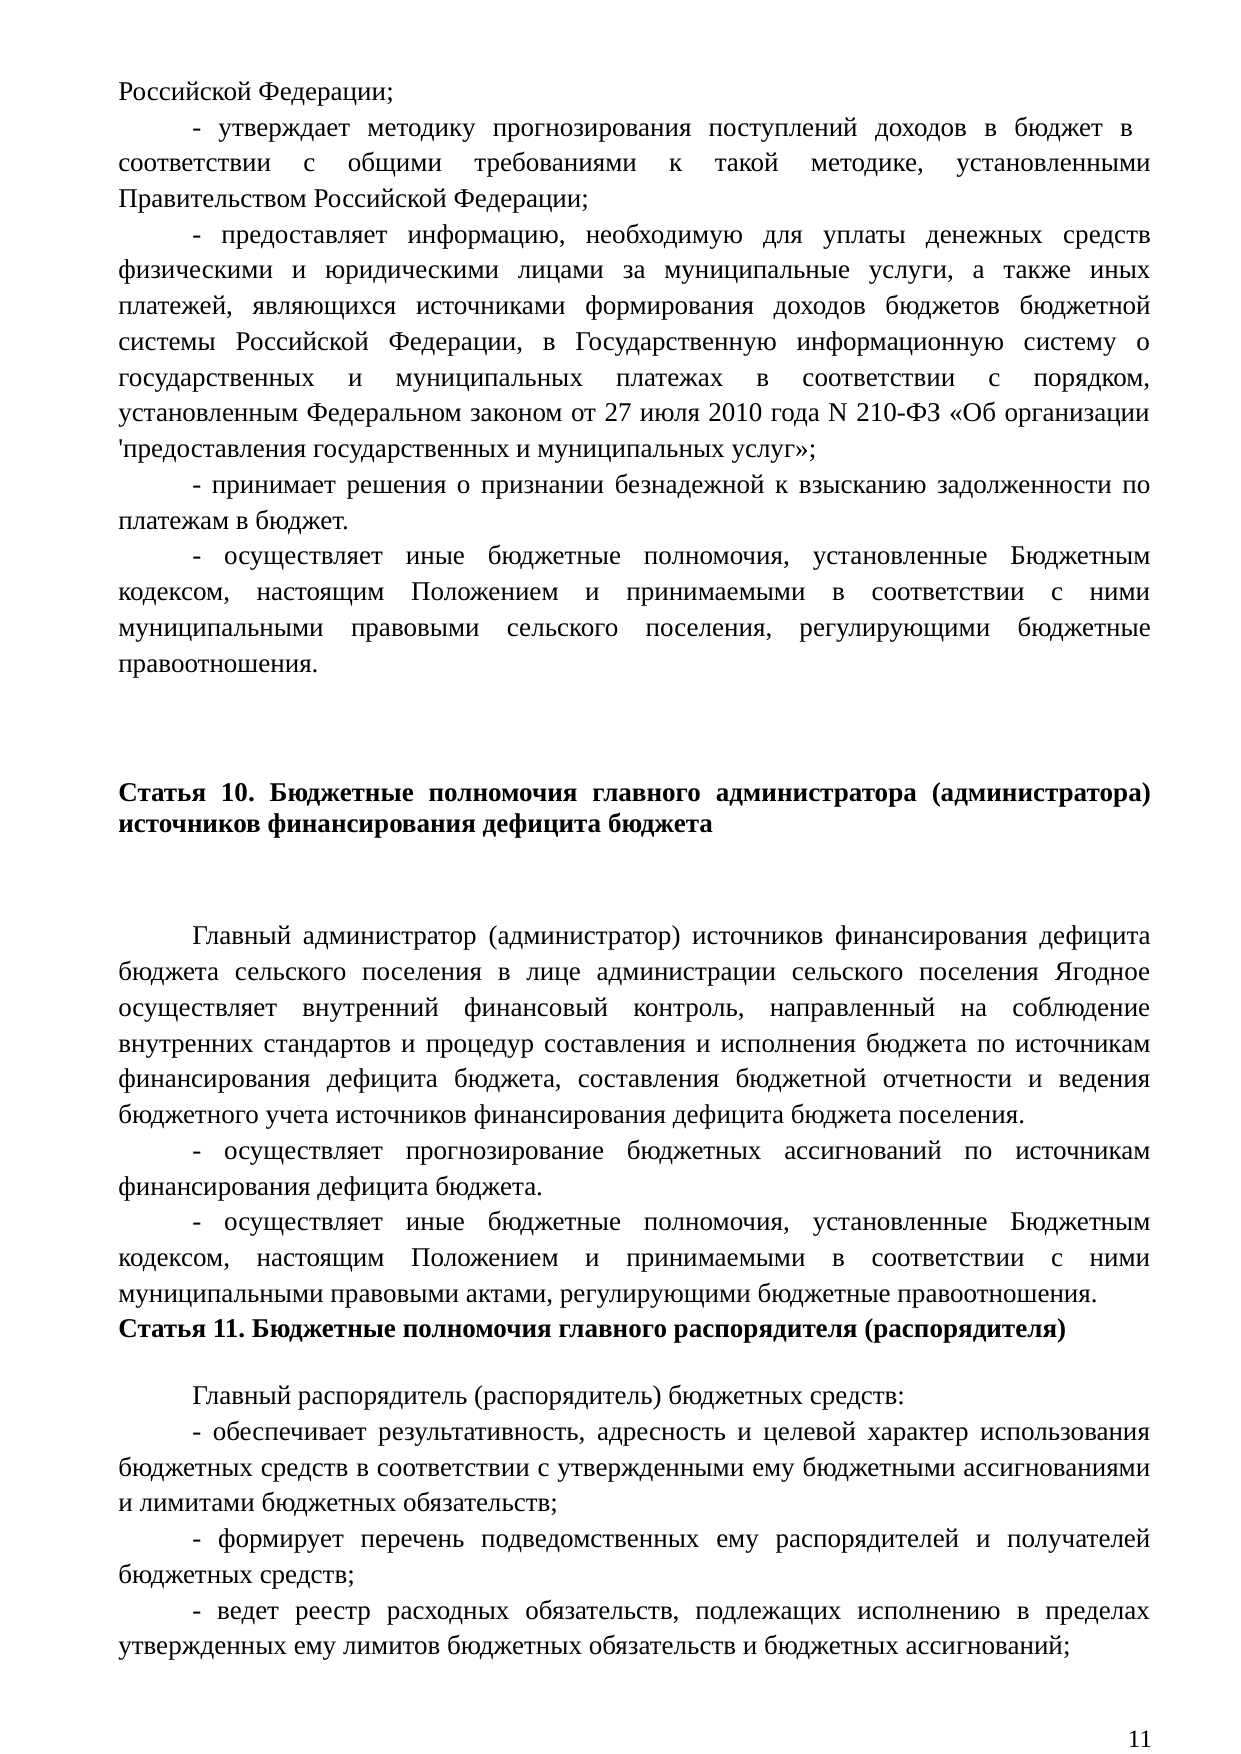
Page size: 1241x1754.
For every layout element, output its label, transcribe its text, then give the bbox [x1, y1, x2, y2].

text - ведет реестр расходных обязательств, подлежащих исполнению в пределах утвержденных ему лимитов бюджетных обязательств и бюджетных ассигнований; [118, 1594, 1152, 1661]
text Статья 11. Бюджетные полномочия главного распорядителя (распорядителя) [118, 1312, 1152, 1344]
text - обеспечивает результативность, адресность и целевой характер использования бюджетных средств в соответствии с утвержденными ему бюджетными ассигнованиями и лимитами бюджетных обязательств; [118, 1415, 1152, 1518]
text - осуществляет иные бюджетные полномочия, установленные Бюджетным кодексом, настоящим Положением и принимаемыми в соответствии с ними муниципальными правовыми сельского поселения, регулирующими бюджетные правоотношения. [118, 539, 1152, 678]
text - утверждает методику прогнозирования поступлений доходов в бюджет в соответствии с общими требованиями к такой методике, установленными Правительством Российской Федерации; [118, 111, 1152, 213]
text - осуществляет прогнозирование бюджетных ассигнований по источникам финансирования дефицита бюджета. [118, 1134, 1152, 1201]
text - осуществляет иные бюджетные полномочия, установленные Бюджетным кодексом, настоящим Положением и принимаемыми в соответствии с ними муниципальными правовыми актами, регулирующими бюджетные правоотношения. [118, 1205, 1152, 1308]
text - принимает решения о признании безнадежной к взысканию задолженности по платежам в бюджет. [118, 468, 1152, 535]
text - предоставляет информацию, необходимую для уплаты денежных средств физическими и юридическими лицами за муниципальные услуги, а также иных платежей, являющихся источниками формирования доходов бюджетов бюджетной системы Российской Федерации, в Государственную информационную систему о государственных и муниципальных платежах в соответствии с порядком, установленным Федеральном законом от 27 июля 2010 года N 210-ФЗ «Об организации 'предоставления государственных и муниципальных услуг»; [118, 218, 1152, 463]
subtitle Статья 10. Бюджетные полномочия главного администратора (администратора) источников финансирования дефицита бюджета [118, 776, 1152, 838]
text Главный распорядитель (распорядитель) бюджетных средств: [118, 1379, 1152, 1411]
text Главный администратор (администратор) источников финансирования дефицита бюджета сельского поселения в лице администрации сельского поселения Ягодное осуществляет внутренний финансовый контроль, направленный на соблюдение внутренних стандартов и процедур составления и исполнения бюджета по источникам финансирования дефицита бюджета, составления бюджетной отчетности и ведения бюджетного учета источников финансирования дефицита бюджета поселения. [118, 919, 1152, 1129]
text - формирует перечень подведомственных ему распорядителей и получателей бюджетных средств; [118, 1522, 1152, 1589]
text Российской Федерации; [118, 75, 1152, 106]
